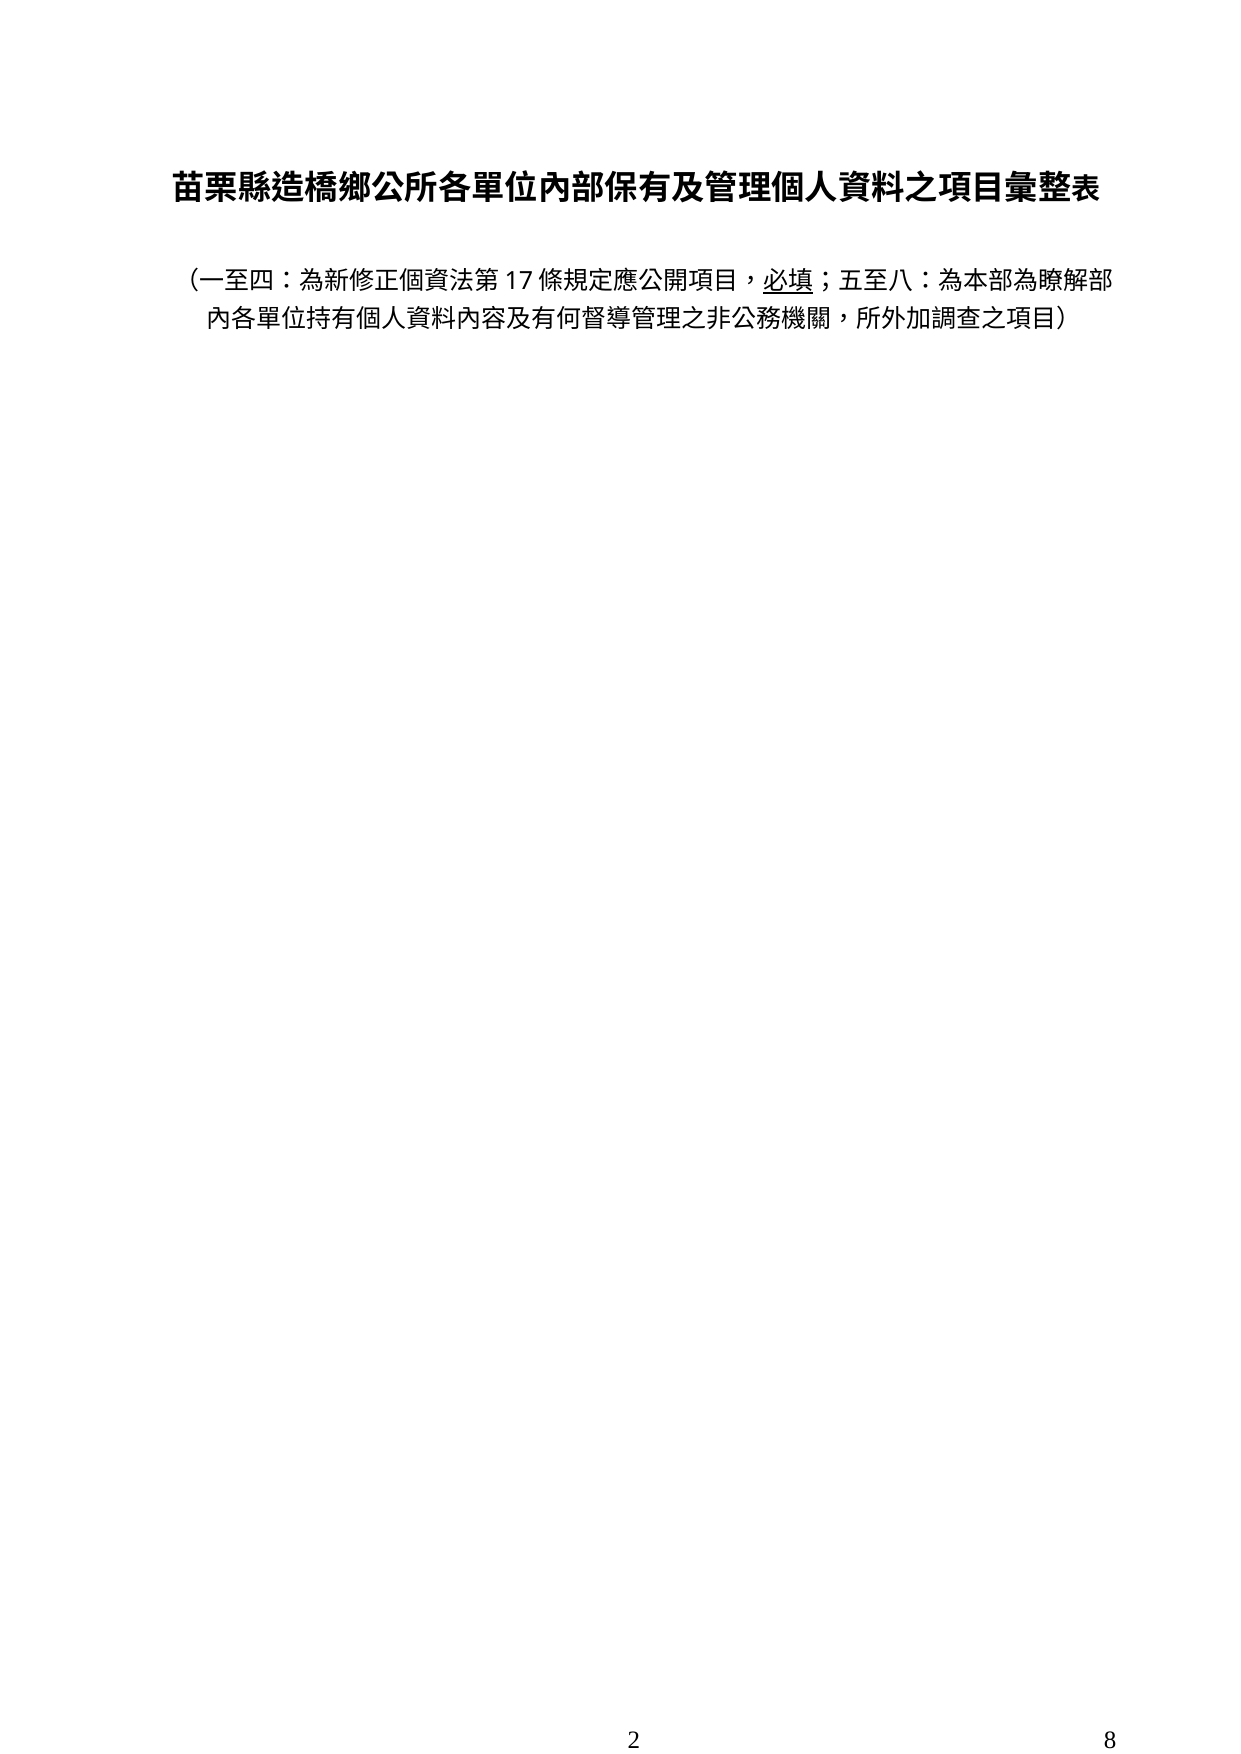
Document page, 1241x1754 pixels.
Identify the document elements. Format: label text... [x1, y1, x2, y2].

text （一至四：為新修正個資法第17條規定應公開項目，必填；五至八：為本部為瞭解部內各單位持有個人資料內容及有何督導管理之非公務機關，所外加調查之項目） [171, 260, 1116, 335]
text 苗栗縣造橋鄉公所各單位內部保有及管理個人資料之項目彙整表 [171, 148, 1116, 223]
